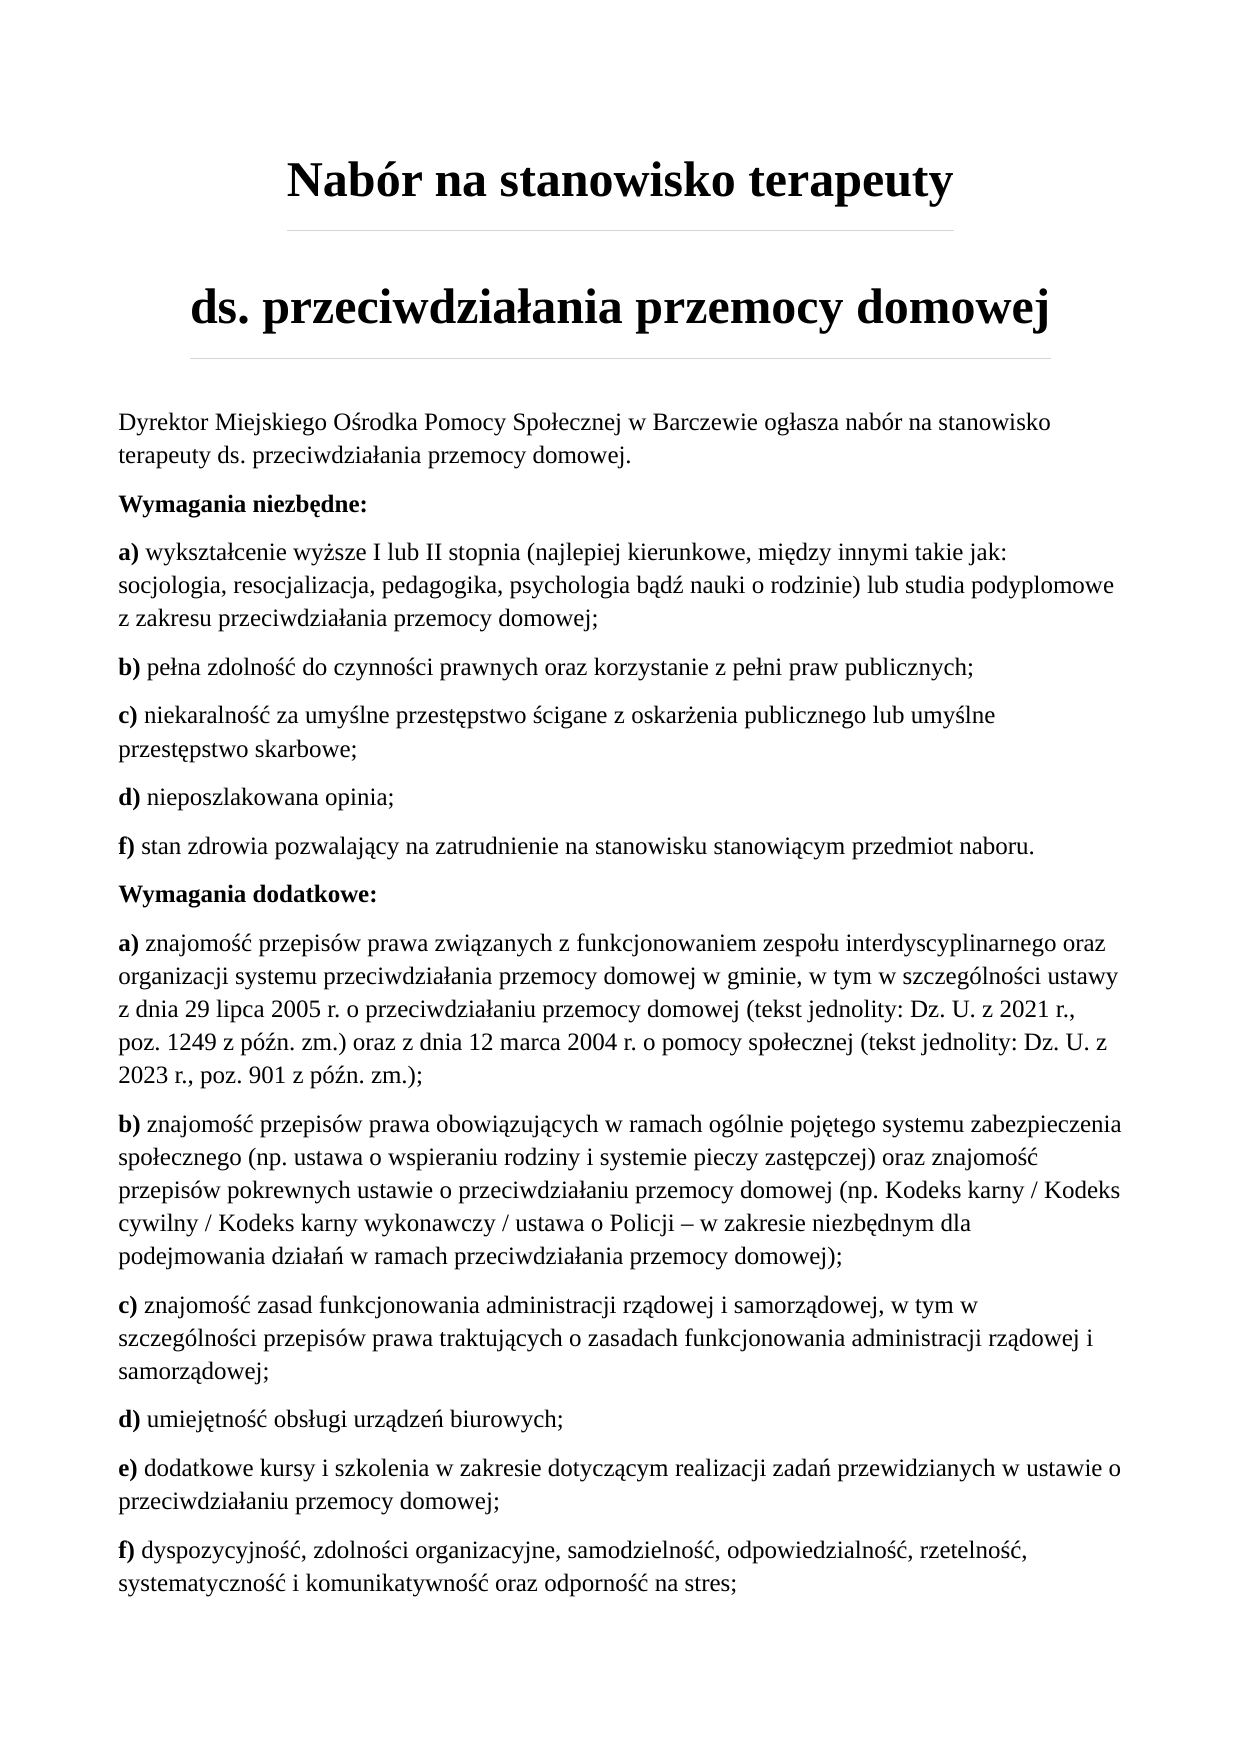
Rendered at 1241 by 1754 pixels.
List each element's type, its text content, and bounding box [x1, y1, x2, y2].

text b) znajomość przepisów prawa obowiązujących w ramach ogólnie pojętego systemu zabezpieczenia społecznego (np. ustawa o wspieraniu rodziny i systemie pieczy zastępczej) oraz znajomość przepisów pokrewnych ustawie o przeciwdziałaniu przemocy domowej (np. Kodeks karny / Kodeks cywilny / Kodeks karny wykonawczy / ustawa o Policji – w zakresie niezbędnym dla podejmowania działań w ramach przeciwdziałania przemocy domowej); [118, 1109, 1122, 1270]
text a) znajomość przepisów prawa związanych z funkcjonowaniem zespołu interdyscyplinarnego oraz organizacji systemu przeciwdziałania przemocy domowej w gminie, w tym w szczególności ustawy z dnia 29 lipca 2005 r. o przeciwdziałaniu przemocy domowej (tekst jednolity: Dz. U. z 2021 r., poz. 1249 z późn. zm.) oraz z dnia 12 marca 2004 r. o pomocy społecznej (tekst jednolity: Dz. U. z 2023 r., poz. 901 z późn. zm.); [118, 928, 1122, 1089]
text f) dyspozycyjność, zdolności organizacyjne, samodzielność, odpowiedzialność, rzetelność, systematyczność i komunikatywność oraz odporność na stres; [118, 1535, 1122, 1596]
text Dyrektor Miejskiego Ośrodka Pomocy Społecznej w Barczewie ogłasza nabór na stanowisko terapeuty ds. przeciwdziałania przemocy domowej. [118, 407, 1122, 469]
text f) stan zdrowia pozwalający na zatrudnienie na stanowisku stanowiącym przedmiot naboru. [118, 831, 1122, 860]
text d) umiejętność obsługi urządzeń biurowych; [118, 1404, 1122, 1433]
text c) znajomość zasad funkcjonowania administracji rządowej i samorządowej, w tym w szczególności przepisów prawa traktujących o zasadach funkcjonowania administracji rządowej i samorządowej; [118, 1290, 1122, 1384]
text c) niekaralność za umyślne przestępstwo ścigane z oskarżenia publicznego lub umyślne przestępstwo skarbowe; [118, 701, 1122, 762]
text Wymagania dodatkowe: [118, 879, 1122, 908]
text b) pełna zdolność do czynności prawnych oraz korzystanie z pełni praw publicznych; [118, 652, 1122, 681]
subtitle ds. przeciwdziałania przemocy domowej [118, 277, 1122, 358]
subtitle Nabór na stanowisko terapeuty [118, 149, 1122, 230]
text Wymagania niezbędne: [118, 489, 1122, 517]
text d) nieposzlakowana opinia; [118, 782, 1122, 811]
text e) dodatkowe kursy i szkolenia w zakresie dotyczącym realizacji zadań przewidzianych w ustawie o przeciwdziałaniu przemocy domowej; [118, 1453, 1122, 1515]
text a) wykształcenie wyższe I lub II stopnia (najlepiej kierunkowe, między innymi takie jak: socjologia, resocjalizacja, pedagogika, psychologia bądź nauki o rodzinie) lub studia podyplomowe z zakresu przeciwdziałania przemocy domowej; [118, 537, 1122, 632]
